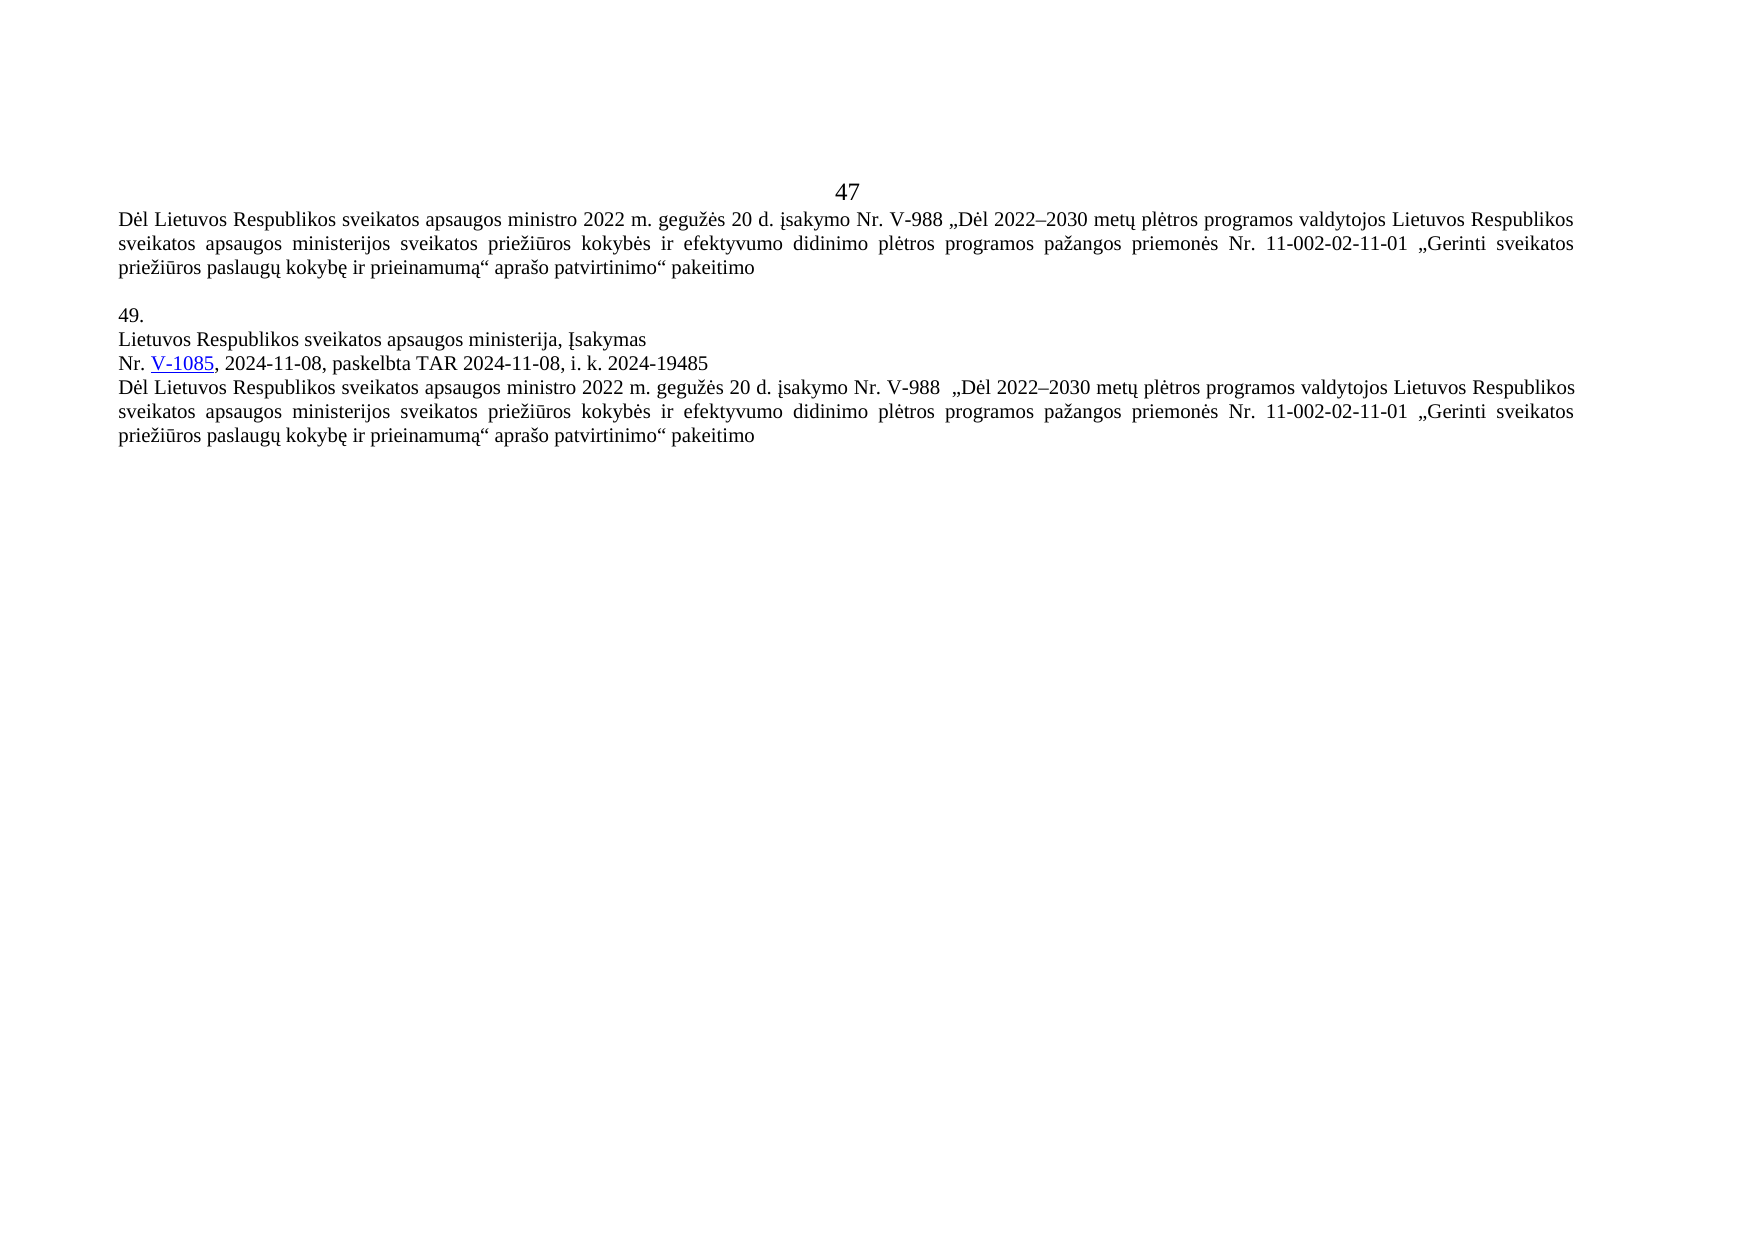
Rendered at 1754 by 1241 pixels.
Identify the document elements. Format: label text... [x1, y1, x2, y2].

text Dėl Lietuvos Respublikos sveikatos apsaugos ministro 2022 m. gegužės 20 d. įsakymo Nr. V-988 „Dėl 2022–2030 metų plėtros programos valdytojos Lietuvos Respublikos sveikatos apsaugos ministerijos sveikatos priežiūros kokybės ir efektyvumo didinimo plėtros programos pažangos priemonės Nr. 11-002-02-11-01 „Gerinti sveikatos priežiūros paslaugų kokybę ir prieinamumą“ aprašo patvirtinimo“ pakeitimo [118, 375, 1577, 447]
text Dėl Lietuvos Respublikos sveikatos apsaugos ministro 2022 m. gegužės 20 d. įsakymo Nr. V-988 „Dėl 2022–2030 metų plėtros programos valdytojos Lietuvos Respublikos sveikatos apsaugos ministerijos sveikatos priežiūros kokybės ir efektyvumo didinimo plėtros programos pažangos priemonės Nr. 11-002-02-11-01 „Gerinti sveikatos priežiūros paslaugų kokybę ir prieinamumą“ aprašo patvirtinimo“ pakeitimo [118, 207, 1577, 279]
text Nr. V-1085, 2024-11-08, paskelbta TAR 2024-11-08, i. k. 2024-19485 [118, 351, 1577, 375]
text Lietuvos Respublikos sveikatos apsaugos ministerija, Įsakymas [118, 327, 1577, 351]
text 49. [118, 303, 1577, 327]
